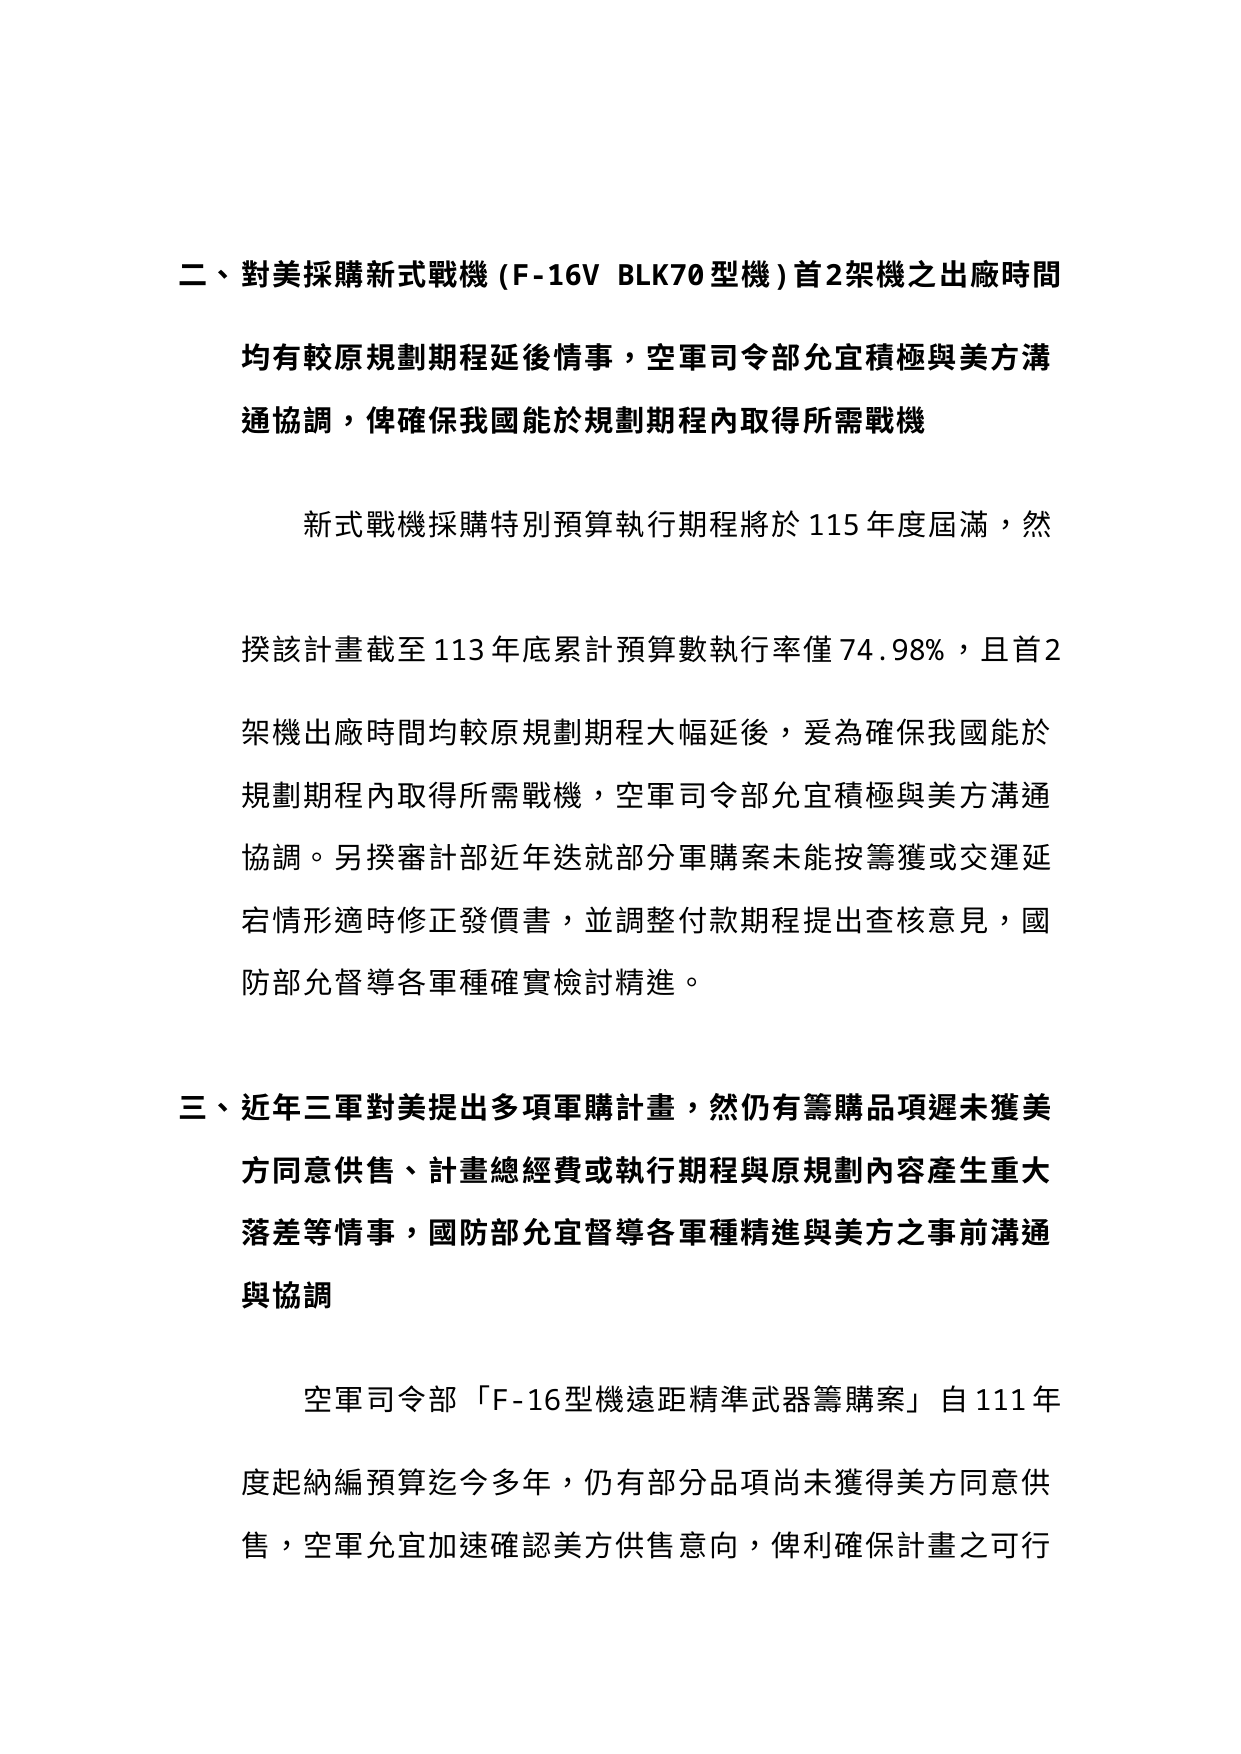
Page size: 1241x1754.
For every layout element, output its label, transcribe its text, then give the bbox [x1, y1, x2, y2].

text 三、近年三軍對美提出多項軍購計畫，然仍有籌購品項遲未獲美方同意供售、計畫總經費或執行期程與原規劃內容產生重大落差等情事，國防部允宜督導各軍種精進與美方之事前溝通與協調 [177, 1064, 1063, 1314]
text 新式戰機採購特別預算執行期程將於115年度屆滿，然揆該計畫截至113年底累計預算數執行率僅74.98%，且首2架機出廠時間均較原規劃期程大幅延後，爰為確保我國能於規劃期程內取得所需戰機，空軍司令部允宜積極與美方溝通協調。另揆審計部近年迭就部分軍購案未能按籌獲或交運延宕情形適時修正發價書，並調整付款期程提出查核意見，國防部允督導各軍種確實檢討精進。 [236, 439, 1063, 1002]
text 空軍司令部「F-16型機遠距精準武器籌購案」自111年度起納編預算迄今多年，仍有部分品項尚未獲得美方同意供售，空軍允宜加速確認美方供售意向，俾利確保計畫之可行 [236, 1314, 1063, 1564]
text 二、對美採購新式戰機(F-16V BLK70型機)首2架機之出廠時間均有較原規劃期程延後情事，空軍司令部允宜積極與美方溝通協調，俾確保我國能於規劃期程內取得所需戰機 [177, 189, 1063, 439]
